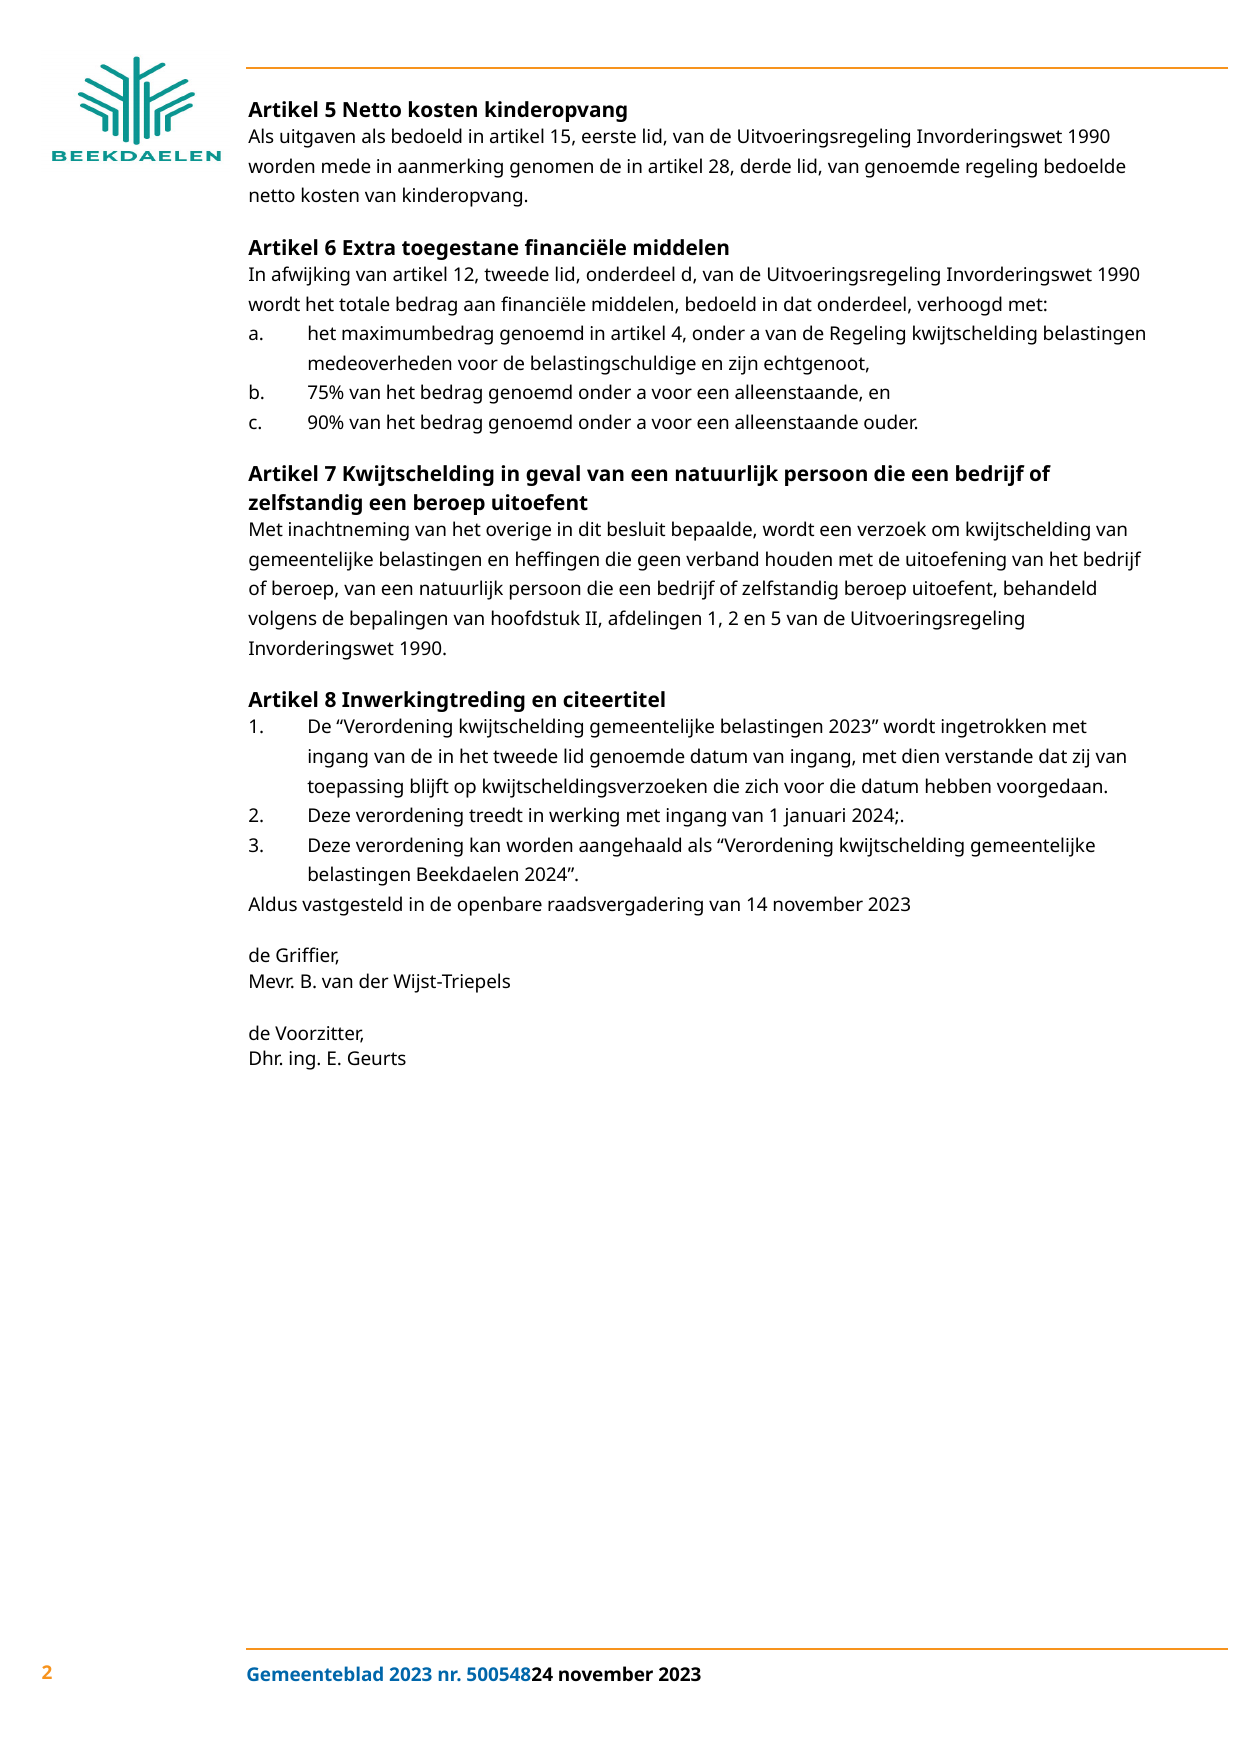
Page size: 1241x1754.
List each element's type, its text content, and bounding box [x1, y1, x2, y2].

text Mevr. B. van der Wijst-Triepels [248, 968, 1152, 994]
list het maximumbedrag genoemd in artikel 4, onder a van de Regeling kwijtschelding belastingen medeoverheden voor de belastingschuldige en zijn echtgenoot, [248, 320, 1152, 376]
list Deze verordening treedt in werking met ingang van 1 januari 2024;. [248, 802, 1152, 828]
text Aldus vastgesteld in de openbare raadsvergadering van 14 november 2023 [248, 891, 1152, 917]
text In afwijking van artikel 12, tweede lid, onderdeel d, van de Uitvoeringsregeling Invorderingswet 1990 wordt het totale bedrag aan financiële middelen, bedoeld in dat onderdeel, verhoogd met: [248, 261, 1152, 317]
list 90% van het bedrag genoemd onder a voor een alleenstaande ouder. [248, 409, 1152, 435]
text Met inachtneming van het overige in dit besluit bepaalde, wordt een verzoek om kwijtschelding van gemeentelijke belastingen en heffingen die geen verband houden met de uitoefening van het bedrijf of beroep, van een natuurlijk persoon die een bedrijf of zelfstandig beroep uitoefent, behandeld volgens de bepalingen van hoofdstuk II, afdelingen 1, 2 en 5 van de Uitvoeringsregeling Invorderingswet 1990. [248, 516, 1152, 661]
text Artikel 7 Kwijtschelding in geval van een natuurlijk persoon die een bedrijf of zelfstandig een beroep uitoefent [248, 459, 1152, 516]
text Artikel 8 Inwerkingtreding en citeertitel [248, 685, 1152, 714]
list De “Verordening kwijtschelding gemeentelijke belastingen 2023” wordt ingetrokken met ingang van de in het tweede lid genoemde datum van ingang, met dien verstande dat zij van toepassing blijft op kwijtscheldingsverzoeken die zich voor die datum hebben voorgedaan. [248, 714, 1152, 798]
text Artikel 5 Netto kosten kinderopvang [248, 95, 1152, 123]
list Deze verordening kan worden aangehaald als “Verordening kwijtschelding gemeentelijke belastingen Beekdaelen 2024”. [248, 832, 1152, 887]
text Als uitgaven als bedoeld in artikel 15, eerste lid, van de Uitvoeringsregeling Invorderingswet 1990 worden mede in aanmerking genomen de in artikel 28, derde lid, van genoemde regeling bedoelde netto kosten van kinderopvang. [248, 123, 1152, 208]
list 75% van het bedrag genoemd onder a voor een alleenstaande, en [248, 379, 1152, 405]
text de Voorzitter, [248, 1020, 1152, 1046]
text de Griffier, [248, 943, 1152, 968]
text Dhr. ing. E. Geurts [248, 1046, 1152, 1071]
picture [41, 47, 231, 172]
text Artikel 6 Extra toegestane financiële middelen [248, 233, 1152, 261]
